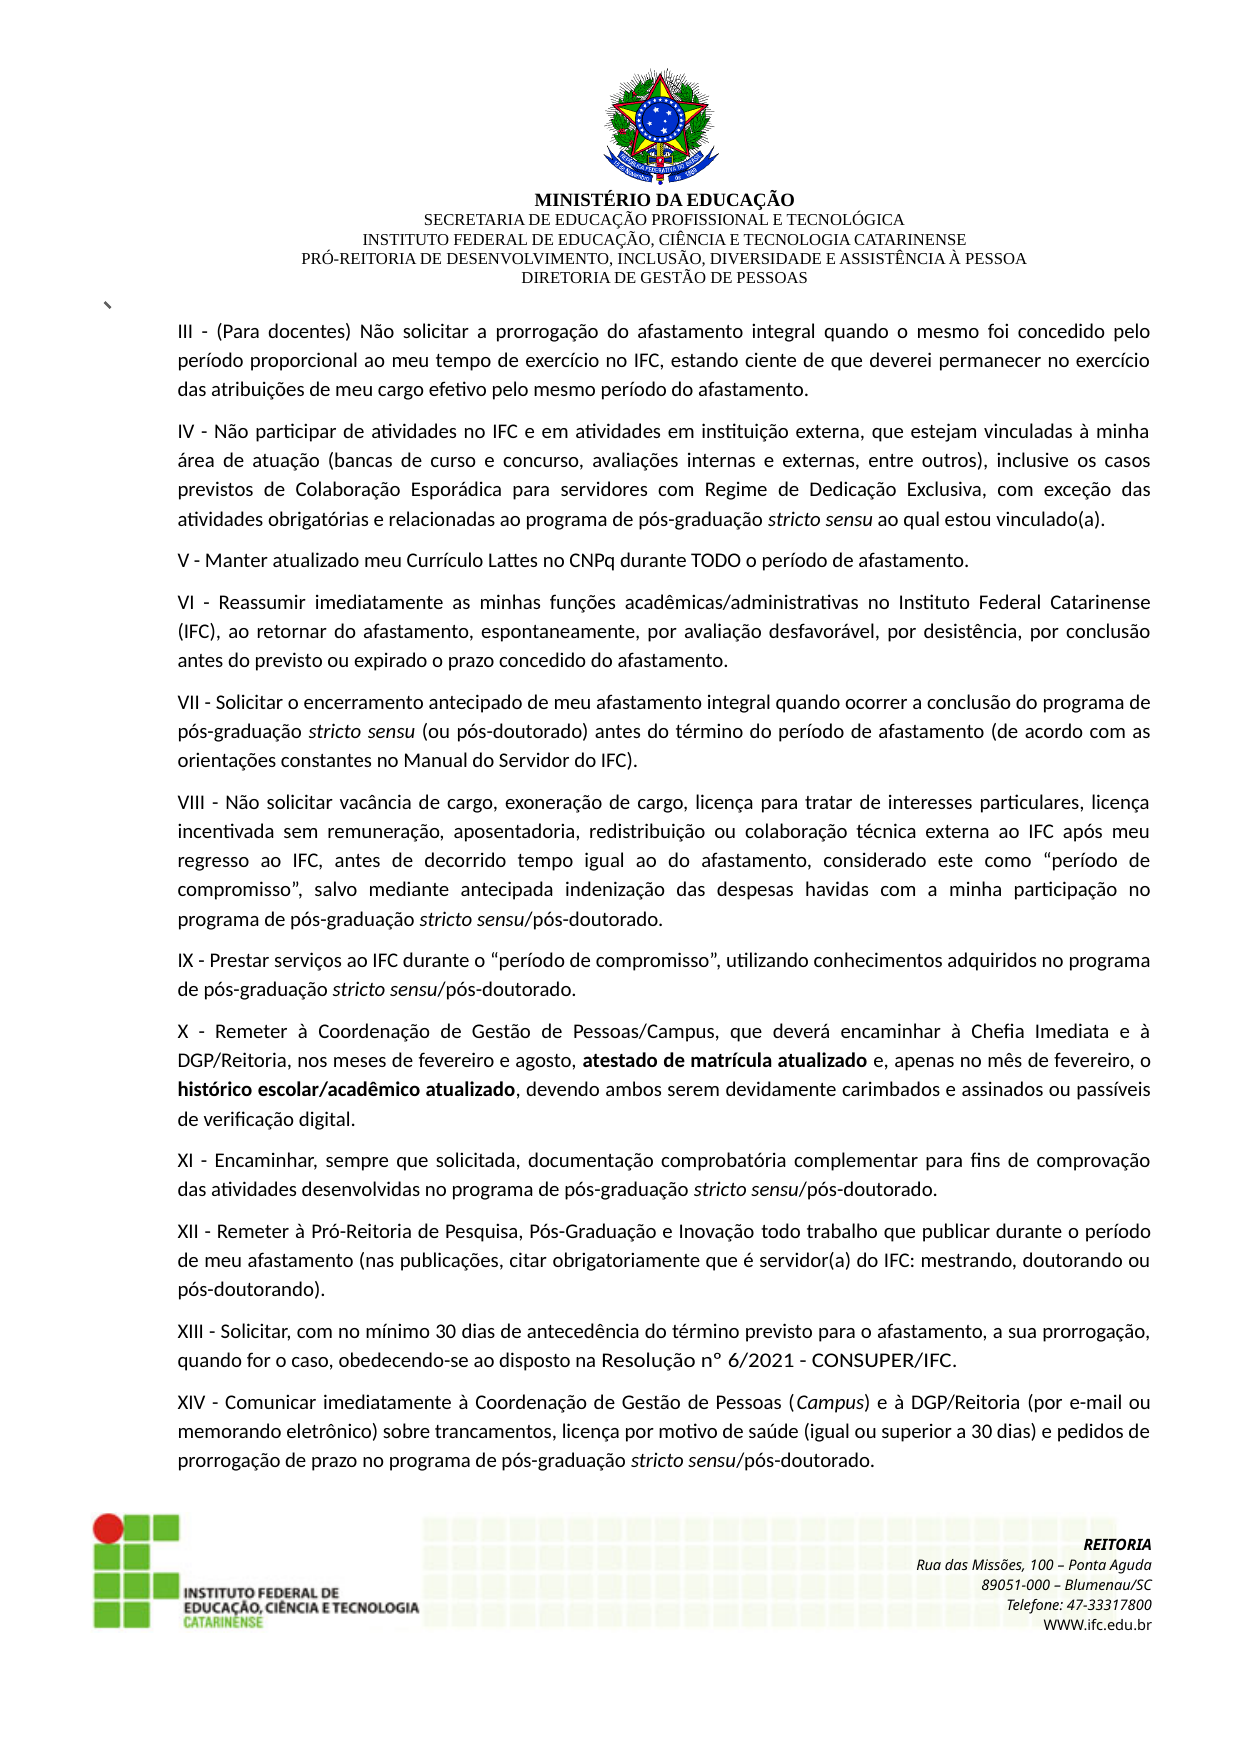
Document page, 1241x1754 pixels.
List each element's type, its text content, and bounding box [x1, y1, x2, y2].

subtitle XI - Encaminhar, sempre que solicitada, documentação comprobatória complementar para fins de comprovação das atividades desenvolvidas no programa de pós-graduação stricto sensu/pós-doutorado. [177, 1147, 1152, 1202]
picture [1118, 1541, 1124, 1548]
subtitle XIII - Solicitar, com no mínimo 30 dias de antecedência do término previsto para o afastamento, a sua prorrogação, quando for o caso, obedecendo-se ao disposto na Resolução nº 6/2021 - CONSUPER/IFC. [177, 1318, 1152, 1373]
subtitle VII - Solicitar o encerramento antecipado de meu afastamento integral quando ocorrer a conclusão do programa de pós-graduação stricto sensu (ou pós-doutorado) antes do término do período de afastamento (de acordo com as orientações constantes no Manual do Servidor do IFC). [177, 689, 1152, 773]
subtitle VIII - Não solicitar vacância de cargo, exoneração de cargo, licença para tratar de interesses particulares, licença incentivada sem remuneração, aposentadoria, redistribuição ou colaboração técnica externa ao IFC após meu regresso ao IFC, antes de decorrido tempo igual ao do afastamento, considerado este como “período de compromisso”, salvo mediante antecipada indenização das despesas havidas com a minha participação no programa de pós-graduação stricto sensu/pós-doutorado. [177, 789, 1152, 931]
subtitle XIV - Comunicar imediatamente à Coordenação de Gestão de Pessoas (Campus) e à DGP/Reitoria (por e-mail ou memorando eletrônico) sobre trancamentos, licença por motivo de saúde (igual ou superior a 30 dias) e pedidos de prorrogação de prazo no programa de pós-graduação stricto sensu/pós-doutorado. [177, 1389, 1152, 1473]
subtitle IX - Prestar serviços ao IFC durante o “período de compromisso”, utilizando conhecimentos adquiridos no programa de pós-graduação stricto sensu/pós-doutorado. [177, 947, 1152, 1002]
subtitle XII - Remeter à Pró-Reitoria de Pesquisa, Pós-Graduação e Inovação todo trabalho que publicar durante o período de meu afastamento (nas publicações, citar obrigatoriamente que é servidor(a) do IFC: mestrando, doutorando ou pós-doutorando). [177, 1218, 1152, 1302]
subtitle X - Remeter à Coordenação de Gestão de Pessoas/Campus, que deverá encaminhar à Chefia Imediata e à DGP/Reitoria, nos meses de fevereiro e agosto, atestado de matrícula atualizado e, apenas no mês de fevereiro, o histórico escolar/acadêmico atualizado, devendo ambos serem devidamente carimbados e assinados ou passíveis de verificação digital. [177, 1018, 1152, 1131]
subtitle IV - Não participar de atividades no IFC e em atividades em instituição externa, que estejam vinculadas à minha área de atuação (bancas de curso e concurso, avaliações internas e externas, entre outros), inclusive os casos previstos de Colaboração Esporádica para servidores com Regime de Dedicação Exclusiva, com exceção das atividades obrigatórias e relacionadas ao programa de pós-graduação stricto sensu ao qual estou vinculado(a). [177, 418, 1152, 531]
picture [597, 65, 722, 187]
subtitle VI - Reassumir imediatamente as minhas funções acadêmicas/administrativas no Instituto Federal Catarinense (IFC), ao retornar do afastamento, espontaneamente, por avaliação desfavorável, por desistência, por conclusão antes do previsto ou expirado o prazo concedido do afastamento. [177, 589, 1152, 673]
subtitle V - Manter atualizado meu Currículo Lattes no CNPq durante TODO o período de afastamento. [177, 547, 1152, 573]
subtitle III - (Para docentes) Não solicitar a prorrogação do afastamento integral quando o mesmo foi concedido pelo período proporcional ao meu tempo de exercício no IFC, estando ciente de que deverei permanecer no exercício das atribuições de meu cargo efetivo pelo mesmo período do afastamento. [177, 318, 1152, 402]
picture [90, 1512, 1126, 1633]
